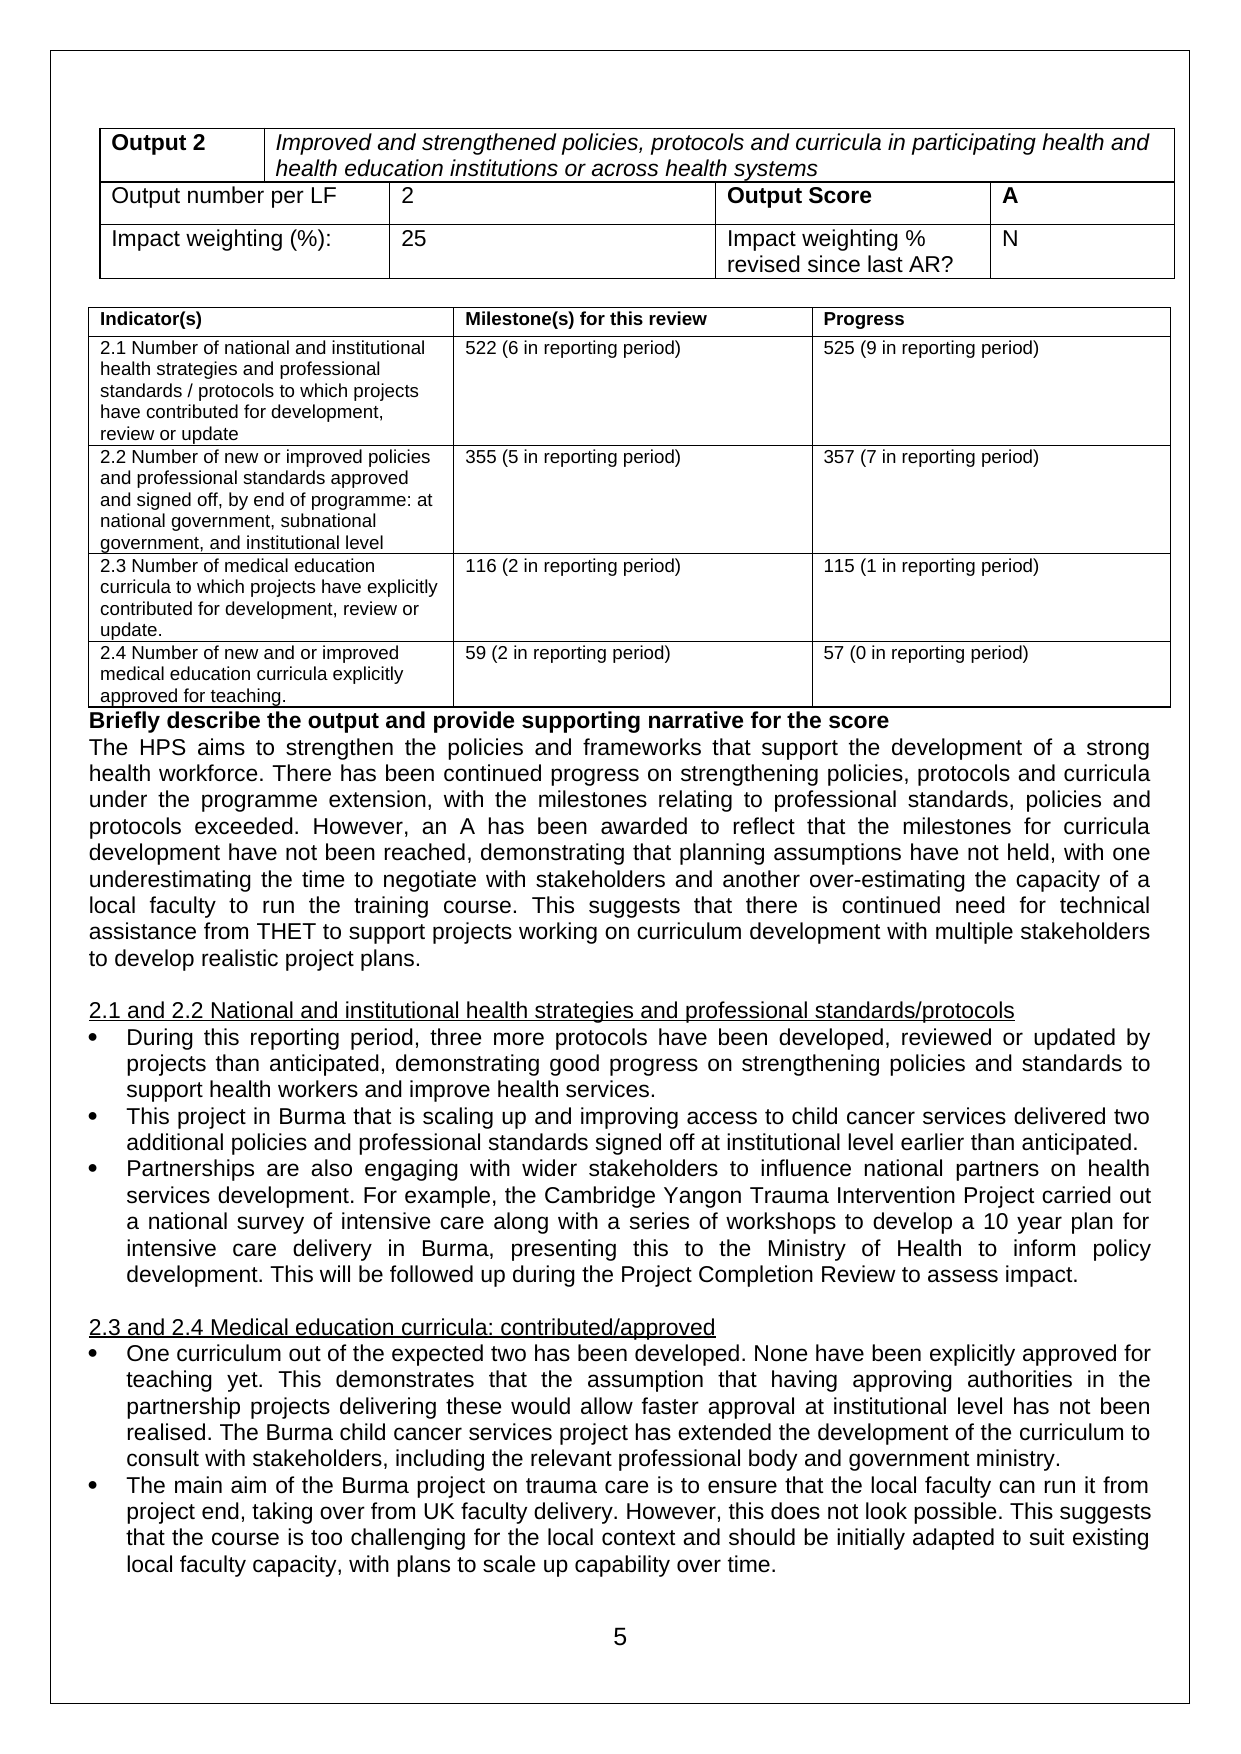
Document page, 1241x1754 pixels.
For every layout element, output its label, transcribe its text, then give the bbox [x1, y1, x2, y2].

table_cell 2 [390, 183, 715, 224]
table_cell 357 (7 in reporting period) [813, 446, 1170, 553]
table_cell Output number per LF [101, 183, 389, 224]
table_cell A [991, 183, 1174, 224]
table_header Progress [813, 308, 1170, 336]
table_header Milestone(s) for this review [454, 308, 812, 336]
table_cell 57 (0 in reporting period) [813, 642, 1170, 706]
table_header Indicator(s) [89, 308, 453, 336]
table_cell Impact weighting % revised since last AR? [716, 225, 990, 277]
text The HPS aims to strengthen the policies and frameworks that support the development of a strong health workforce. There has been continued progress on strengthening policies, protocols and curricula under the programme extension, with the milestones relating to professional standards, policies and protocols exceeded. However, an A has been awarded to reflect that the milestones for curricula development have not been reached, demonstrating that planning assumptions have not held, with one underestimating the time to negotiate with stakeholders and another over-estimating the capacity of a local faculty to run the training course. This suggests that there is continued need for technical assistance from THET to support projects working on curriculum development with multiple stakeholders to develop realistic project plans. [89, 734, 1152, 971]
list This project in Burma that is scaling up and improving access to child cancer services delivered two additional policies and professional standards signed off at institutional level earlier than anticipated. [89, 1103, 1152, 1155]
table_cell 355 (5 in reporting period) [454, 446, 812, 553]
list During this reporting period, three more protocols have been developed, reviewed or updated by projects than anticipated, demonstrating good progress on strengthening policies and standards to support health workers and improve health services. [89, 1024, 1152, 1103]
table_cell 525 (9 in reporting period) [813, 337, 1170, 444]
table_cell 522 (6 in reporting period) [454, 337, 812, 444]
table_cell 115 (1 in reporting period) [813, 554, 1170, 641]
list One curriculum out of the expected two has been developed. None have been explicitly approved for teaching yet. This demonstrates that the assumption that having approving authorities in the partnership projects delivering these would allow faster approval at institutional level has not been realised. The Burma child cancer services project has extended the development of the curriculum to consult with stakeholders, including the relevant professional body and government ministry. [89, 1340, 1152, 1472]
table_cell 25 [390, 225, 715, 277]
table_cell 2.3 Number of medical education curricula to which projects have explicitly contributed for development, review or update. [89, 554, 453, 641]
table_cell 2.4 Number of new and or improved medical education curricula explicitly approved for teaching. [89, 642, 453, 706]
table_header Improved and strengthened policies, protocols and curricula in participating health and health education institutions or across health systems [265, 129, 1174, 181]
table_cell 2.1 Number of national and institutional health strategies and professional standards / protocols to which projects have contributed for development, review or update [89, 337, 453, 444]
table_header Output 2 [101, 129, 264, 181]
table_cell 2.2 Number of new or improved policies and professional standards approved and signed off, by end of programme: at national government, subnational government, and institutional level [89, 446, 453, 553]
table_cell Output Score [716, 183, 990, 224]
list Partnerships are also engaging with wider stakeholders to influence national partners on health services development. For example, the Cambridge Yangon Trauma Intervention Project carried out a national survey of intensive care along with a series of workshops to develop a 10 year plan for intensive care delivery in Burma, presenting this to the Ministry of Health to inform policy development. This will be followed up during the Project Completion Review to assess impact. [89, 1155, 1152, 1287]
text 2.3 and 2.4 Medical education curricula: contributed/approved [89, 1313, 1152, 1340]
table_cell 59 (2 in reporting period) [454, 642, 812, 706]
text Briefly describe the output and provide supporting narrative for the score [89, 708, 1152, 734]
list The main aim of the Burma project on trauma care is to ensure that the local faculty can run it from project end, taking over from UK faculty delivery. However, this does not look possible. This suggests that the course is too challenging for the local context and should be initially adapted to suit existing local faculty capacity, with plans to scale up capability over time. [89, 1472, 1152, 1577]
table_cell Impact weighting (%): [101, 225, 389, 277]
table_cell N [991, 225, 1174, 277]
text 2.1 and 2.2 National and institutional health strategies and professional standards/protocols [89, 997, 1152, 1024]
table_cell 116 (2 in reporting period) [454, 554, 812, 641]
